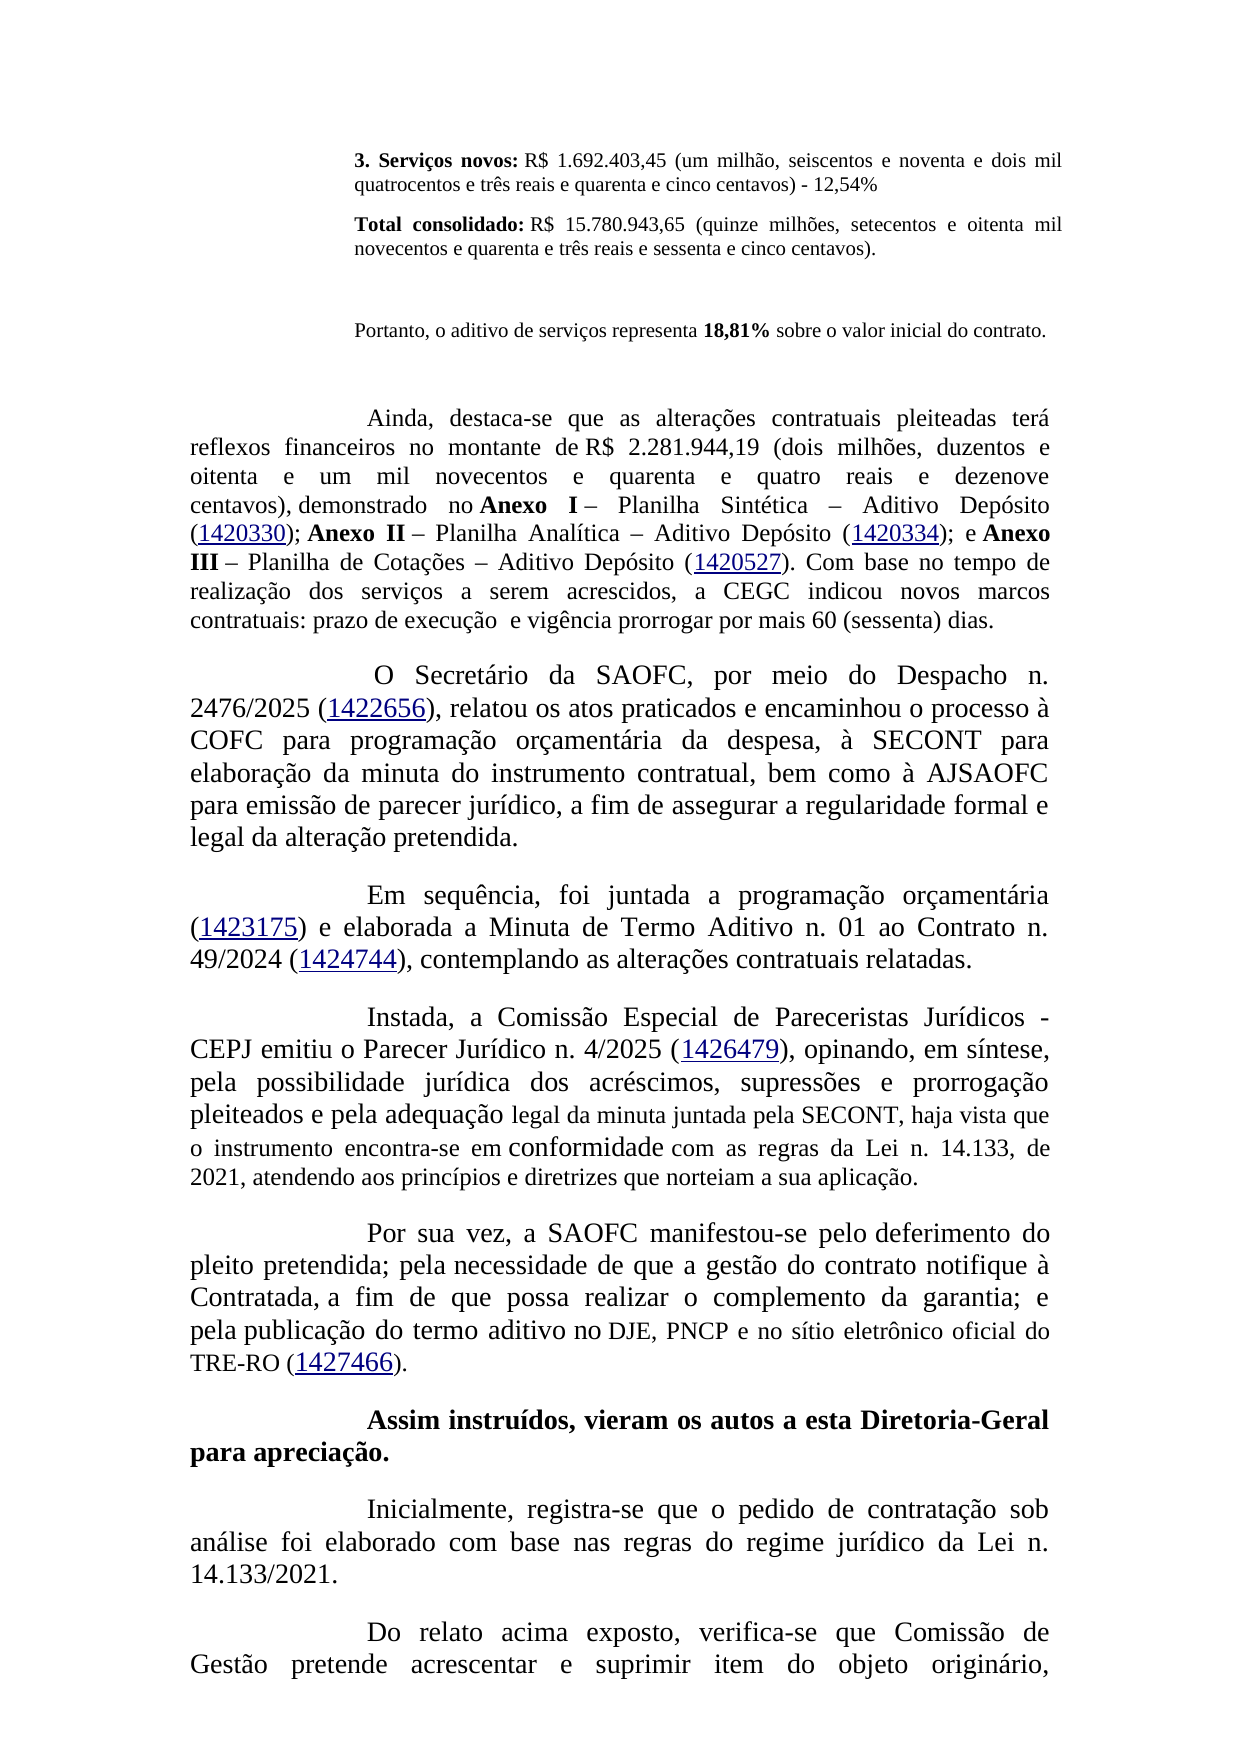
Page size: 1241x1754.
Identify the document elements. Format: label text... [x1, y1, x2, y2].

text Ainda, destaca-se que as alterações contratuais pleiteadas terá reflexos financeiros no montante de R$ 2.281.944,19 (dois milhões, duzentos e oitenta e um mil novecentos e quarenta e quatro reais e dezenove centavos), demonstrado no Anexo I – Planilha Sintética – Aditivo Depósito (1420330); Anexo II – Planilha Analítica – Aditivo Depósito (1420334); e Anexo III – Planilha de Cotações – Aditivo Depósito (1420527). Com base no tempo de realização dos serviços a serem acrescidos, a CEGC indicou novos marcos contratuais: prazo de execução e vigência prorrogar por mais 60 (sessenta) dias. [190, 403, 1051, 633]
text Inicialmente, registra-se que o pedido de contratação sob análise foi elaborado com base nas regras do regime jurídico da Lei n. 14.133/2021. [190, 1492, 1051, 1590]
text Portanto, o aditivo de serviços representa 18,81% sobre o valor inicial do contrato. [354, 318, 1063, 342]
text Total consolidado: R$ 15.780.943,65 (quinze milhões, setecentos e oitenta mil novecentos e quarenta e três reais e sessenta e cinco centavos). [354, 212, 1063, 260]
text Em sequência, foi juntada a programação orçamentária (1423175) e elaborada a Minuta de Termo Aditivo n. 01 ao Contrato n. 49/2024 (1424744), contemplando as alterações contratuais relatadas. [190, 878, 1051, 975]
text Do relato acima exposto, verifica-se que Comissão de Gestão pretende acrescentar e suprimir item do objeto originário, [190, 1615, 1051, 1679]
text 3. Serviços novos: R$ 1.692.403,45 (um milhão, seiscentos e noventa e dois mil quatrocentos e três reais e quarenta e cinco centavos) - 12,54% [354, 147, 1063, 196]
text Instada, a Comissão Especial de Pareceristas Jurídicos - CEPJ emitiu o Parecer Jurídico n. 4/2025 (1426479), opinando, em síntese, pela possibilidade jurídica dos acréscimos, supressões e prorrogação pleiteados e pela adequação legal da minuta juntada pela SECONT, haja vista que o instrumento encontra-se em conformidade com as regras da Lei n. 14.133, de 2021, atendendo aos princípios e diretrizes que norteiam a sua aplicação. [190, 1000, 1051, 1191]
text Por sua vez, a SAOFC manifestou-se pelo deferimento do pleito pretendida; pela necessidade de que a gestão do contrato notifique à Contratada, a fim de que possa realizar o complemento da garantia; e pela publicação do termo aditivo no DJE, PNCP e no sítio eletrônico oficial do TRE-RO (1427466). [190, 1216, 1051, 1378]
text Assim instruídos, vieram os autos a esta Diretoria-Geral para apreciação. [190, 1403, 1051, 1467]
text O Secretário da SAOFC, por meio do Despacho n. 2476/2025 (1422656), relatou os atos praticados e encaminhou o processo à COFC para programação orçamentária da despesa, à SECONT para elaboração da minuta do instrumento contratual, bem como à AJSAOFC para emissão de parecer jurídico, a fim de assegurar a regularidade formal e legal da alteração pretendida. [190, 658, 1051, 853]
